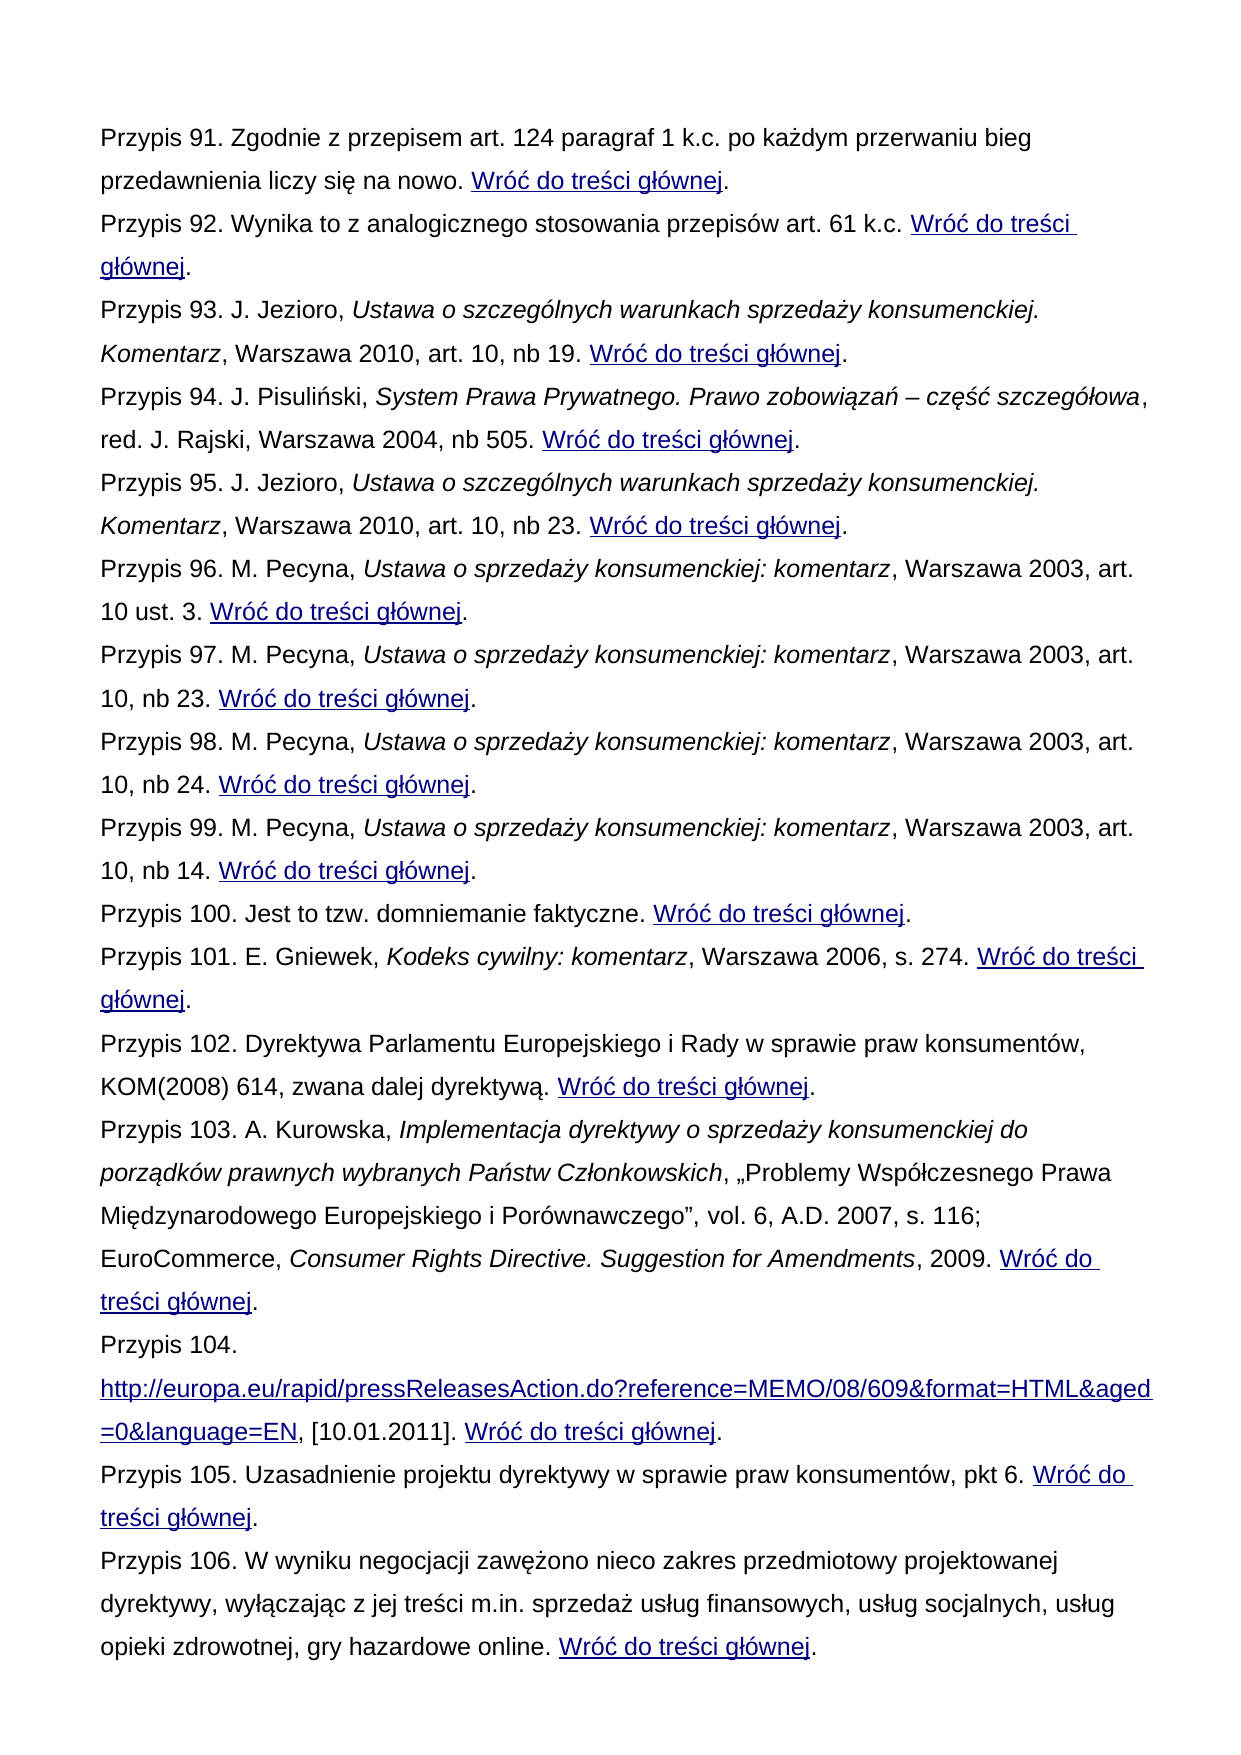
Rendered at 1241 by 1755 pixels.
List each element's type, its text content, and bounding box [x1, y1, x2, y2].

text Przypis 103. A. Kurowska, Implementacja dyrektywy o sprzedaży konsumenckiej do porządków prawnych wybranych Państw Członkowskich, „Problemy Współczesnego Prawa Międzynarodowego Europejskiego i Porównawczego”, vol. 6, A.D. 2007, s. 116; EuroCommerce, Consumer Rights Directive. Suggestion for Amendments, 2009. Wróć do treści głównej. [100, 1115, 1156, 1316]
text Przypis 104. http://europa.eu/rapid/pressReleasesAction.do?reference=MEMO/08/609&format=HTML&aged=0&language=EN, [10.01.2011]. Wróć do treści głównej. [100, 1330, 1156, 1445]
text Przypis 96. M. Pecyna, Ustawa o sprzedaży konsumenckiej: komentarz, Warszawa 2003, art. 10 ust. 3. Wróć do treści głównej. [100, 554, 1156, 626]
text Przypis 105. Uzasadnienie projektu dyrektywy w sprawie praw konsumentów, pkt 6. Wróć do treści głównej. [100, 1460, 1156, 1532]
text Przypis 95. J. Jezioro, Ustawa o szczególnych warunkach sprzedaży konsumenckiej. Komentarz, Warszawa 2010, art. 10, nb 23. Wróć do treści głównej. [100, 468, 1156, 540]
text Przypis 101. E. Gniewek, Kodeks cywilny: komentarz, Warszawa 2006, s. 274. Wróć do treści głównej. [100, 942, 1156, 1014]
text Przypis 93. J. Jezioro, Ustawa o szczególnych warunkach sprzedaży konsumenckiej. Komentarz, Warszawa 2010, art. 10, nb 19. Wróć do treści głównej. [100, 295, 1156, 367]
text Przypis 98. M. Pecyna, Ustawa o sprzedaży konsumenckiej: komentarz, Warszawa 2003, art. 10, nb 24. Wróć do treści głównej. [100, 727, 1156, 798]
text Przypis 106. W wyniku negocjacji zawężono nieco zakres przedmiotowy projektowanej dyrektywy, wyłączając z jej treści m.in. sprzedaż usług finansowych, usług socjalnych, usług opieki zdrowotnej, gry hazardowe online. Wróć do treści głównej. [100, 1546, 1156, 1661]
text Przypis 92. Wynika to z analogicznego stosowania przepisów art. 61 k.c. Wróć do treści głównej. [100, 209, 1156, 281]
text Przypis 97. M. Pecyna, Ustawa o sprzedaży konsumenckiej: komentarz, Warszawa 2003, art. 10, nb 23. Wróć do treści głównej. [100, 640, 1156, 712]
text Przypis 99. M. Pecyna, Ustawa o sprzedaży konsumenckiej: komentarz, Warszawa 2003, art. 10, nb 14. Wróć do treści głównej. [100, 813, 1156, 885]
text Przypis 94. J. Pisuliński, System Prawa Prywatnego. Prawo zobowiązań – część szczegółowa, red. J. Rajski, Warszawa 2004, nb 505. Wróć do treści głównej. [100, 382, 1156, 453]
text Przypis 100. Jest to tzw. domniemanie faktyczne. Wróć do treści głównej. [100, 899, 1156, 928]
text Przypis 102. Dyrektywa Parlamentu Europejskiego i Rady w sprawie praw konsumentów, KOM(2008) 614, zwana dalej dyrektywą. Wróć do treści głównej. [100, 1028, 1156, 1100]
text Przypis 91. Zgodnie z przepisem art. 124 paragraf 1 k.c. po każdym przerwaniu bieg przedawnienia liczy się na nowo. Wróć do treści głównej. [100, 123, 1156, 195]
